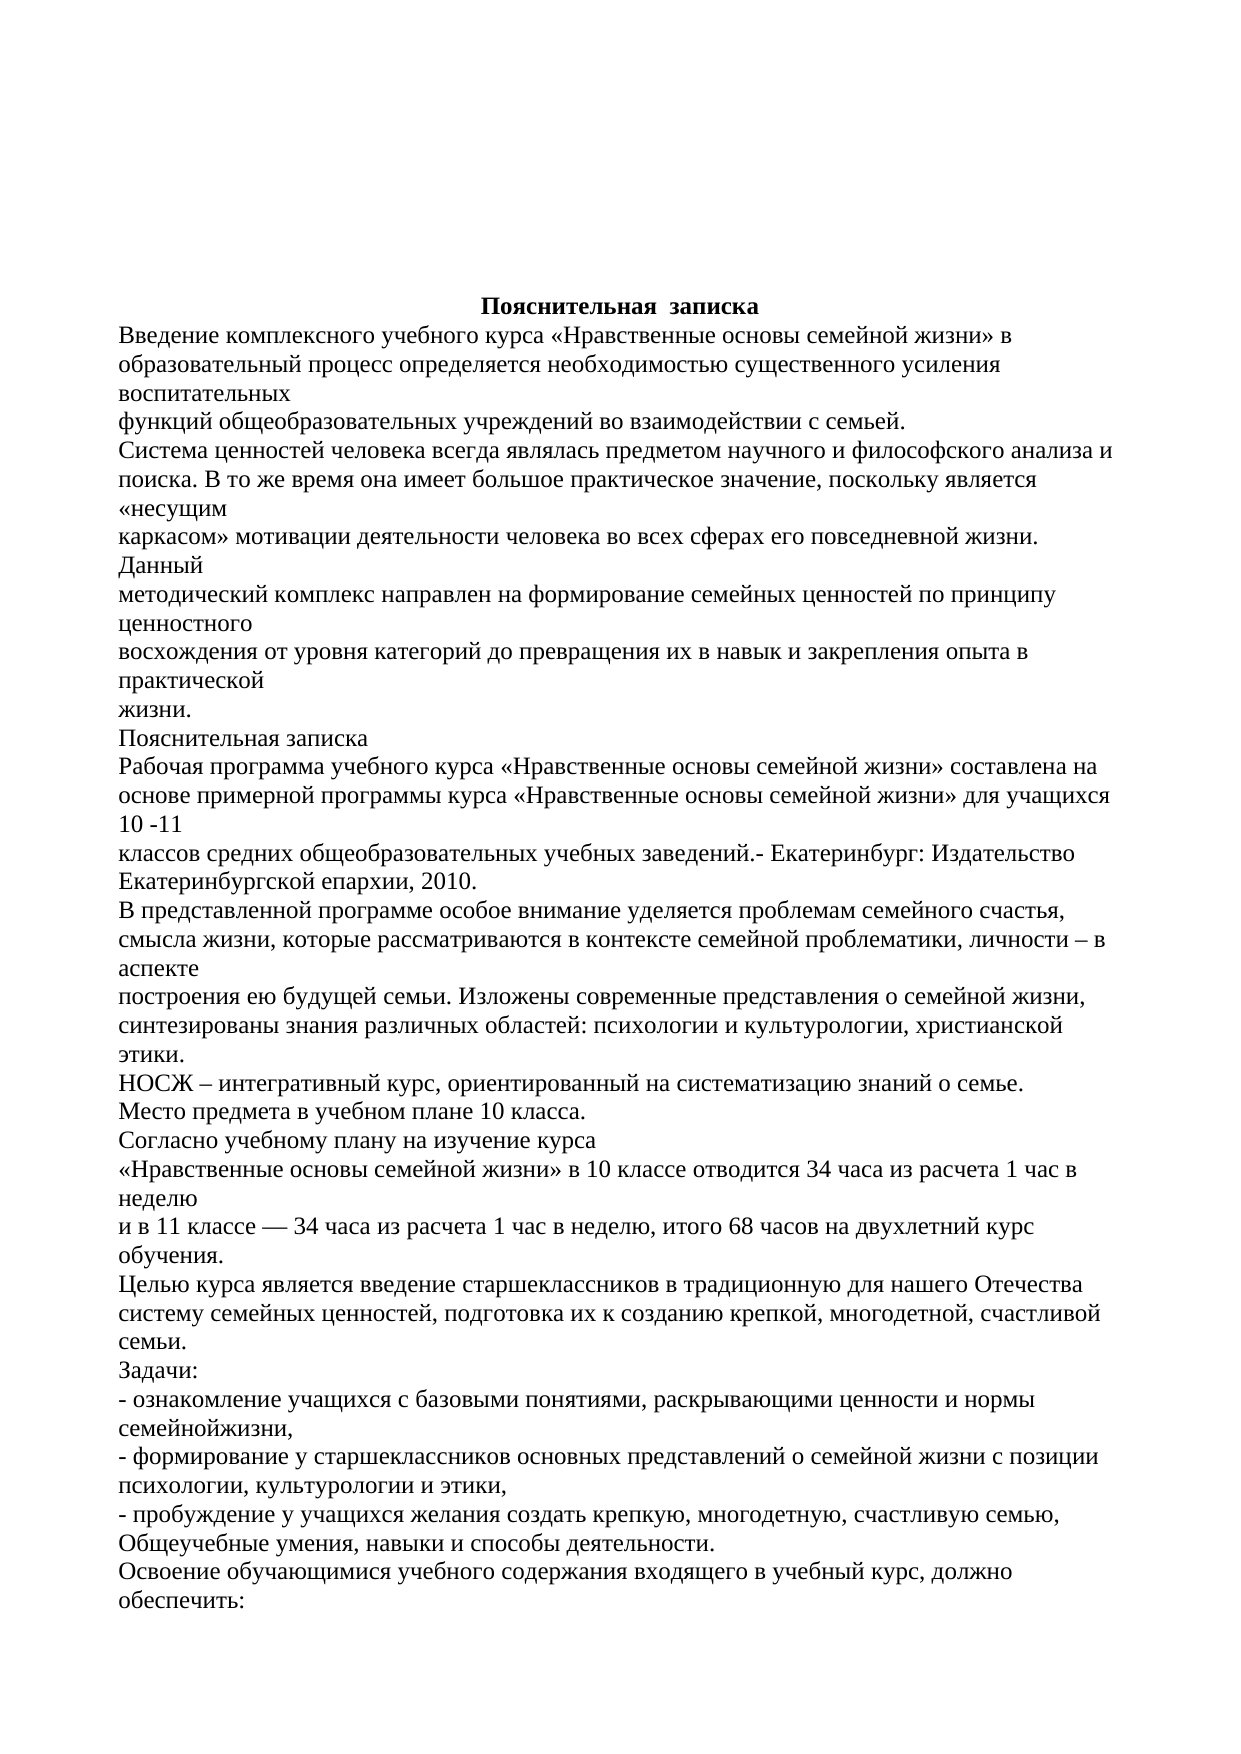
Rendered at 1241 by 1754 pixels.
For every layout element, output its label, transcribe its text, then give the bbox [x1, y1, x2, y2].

text Пояснительная записка [118, 291, 1122, 320]
text «Нравственные основы семейной жизни» в 10 классе отводится 34 часа из расчета 1 час в неделю [118, 1154, 1122, 1211]
text - ознакомление учащихся с базовыми понятиями, раскрывающими ценности и нормы семейнойжизни, [118, 1384, 1122, 1441]
text психологии, культурологии и этики, [118, 1470, 1122, 1499]
text построения ею будущей семьи. Изложены современные представления о семейной жизни, [118, 981, 1122, 1010]
text Пояснительная записка [118, 723, 1122, 751]
text смысла жизни, которые рассматриваются в контексте семейной проблематики, личности – в аспекте [118, 924, 1122, 981]
text функций общеобразовательных учреждений во взаимодействии с семьей. [118, 406, 1122, 435]
text систему семейных ценностей, подготовка их к созданию крепкой, многодетной, счастливой семьи. [118, 1298, 1122, 1355]
text - пробуждение у учащихся желания создать крепкую, многодетную, счастливую семью, [118, 1499, 1122, 1528]
text Согласно учебному плану на изучение курса [118, 1125, 1122, 1154]
text Общеучебные умения, навыки и способы деятельности. [118, 1528, 1122, 1556]
text поиска. В то же время она имеет большое практическое значение, поскольку является «несущим [118, 464, 1122, 521]
text Задачи: [118, 1355, 1122, 1384]
text жизни. [118, 694, 1122, 723]
text восхождения от уровня категорий до превращения их в навык и закрепления опыта в практической [118, 636, 1122, 694]
text Екатеринбургской епархии, 2010. [118, 866, 1122, 895]
text каркасом» мотивации деятельности человека во всех сферах его повседневной жизни. Данный [118, 521, 1122, 579]
text Введение комплексного учебного курса «Нравственные основы семейной жизни» в [118, 320, 1122, 349]
text - формирование у старшеклассников основных представлений о семейной жизни с позиции [118, 1441, 1122, 1470]
text Рабочая программа учебного курса «Нравственные основы семейной жизни» составлена на [118, 751, 1122, 780]
text В представленной программе особое внимание уделяется проблемам семейного счастья, [118, 895, 1122, 924]
text Целью курса является введение старшеклассников в традиционную для нашего Отечества [118, 1269, 1122, 1298]
text классов средних общеобразовательных учебных заведений.- Екатеринбург: Издательство [118, 838, 1122, 866]
text образовательный процесс определяется необходимостью существенного усиления воспитательных [118, 349, 1122, 406]
text Освоение обучающимися учебного содержания входящего в учебный курс, должно обеспечить: [118, 1556, 1122, 1614]
text основе примерной программы курса «Нравственные основы семейной жизни» для учащихся 10 -11 [118, 780, 1122, 838]
text синтезированы знания различных областей: психологии и культурологии, христианской этики. [118, 1010, 1122, 1068]
text Система ценностей человека всегда являлась предметом научного и философского анализа и [118, 435, 1122, 464]
text и в 11 классе — 34 часа из расчета 1 час в неделю, итого 68 часов на двухлетний курс обучения. [118, 1211, 1122, 1269]
text НОСЖ – интегративный курс, ориентированный на систематизацию знаний о семье. [118, 1068, 1122, 1096]
text методический комплекс направлен на формирование семейных ценностей по принципу ценностного [118, 579, 1122, 636]
text Место предмета в учебном плане 10 класса. [118, 1096, 1122, 1125]
